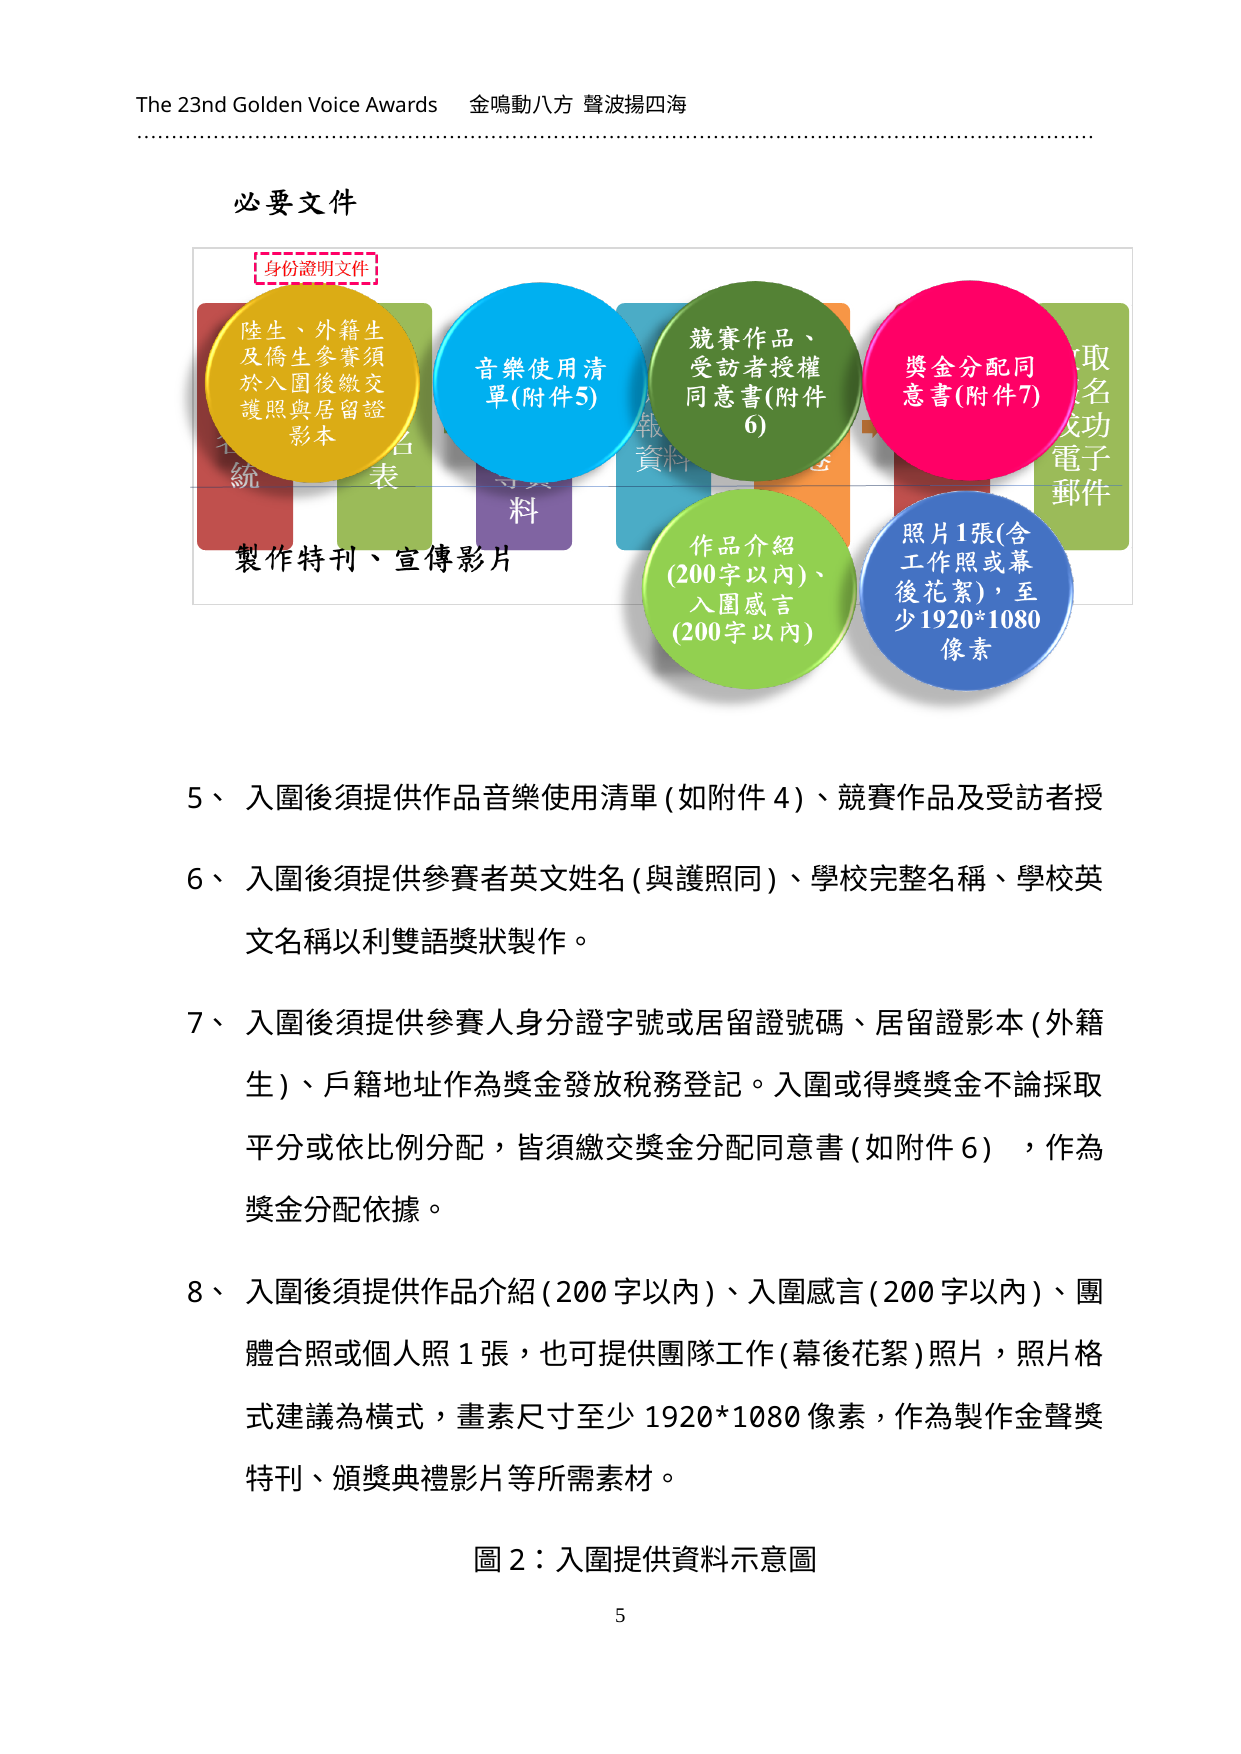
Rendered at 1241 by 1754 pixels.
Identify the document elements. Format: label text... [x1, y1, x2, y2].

list 入圍後須提供參賽人身分證字號或居留證號碼、居留證影本(外籍生)、戶籍地址作為獎金發放稅務登記。入圍或得獎獎金不論採取平分或依比例分配，皆須繳交獎金分配同意書(如附件6) ，作為獎金分配依據。 [186, 979, 1104, 1229]
text 圖1：報名流程圖 [854, 453, 888, 485]
list 入圍後須提供作品音樂使用清單(如附件4)、競賽作品及受訪者授權同意書(參考格式如附件5)或相關授權文件備查。 [186, 691, 1104, 816]
text 圖1：報名流程圖 [1067, 554, 1104, 604]
text 圖1：報名流程圖 [245, 605, 643, 673]
list 入圍後須提供作品介紹(200字以內)、入圍感言(200字以內)、團體合照或個人照1張，也可提供團隊工作(幕後花絮)照片，照片格式建議為橫式，畫素尺寸至少1920*1080像素，作為製作金聲獎特刊、頒獎典禮影片等所需素材。 [186, 1248, 1104, 1498]
text 圖1：報名流程圖 [1014, 474, 1030, 485]
text 圖1：報名流程圖 [245, 487, 630, 604]
list 入圍後須提供參賽者英文姓名(與護照同)、學校完整名稱、學校英文名稱以利雙語獎狀製作。 [186, 835, 1104, 960]
text 圖1：報名流程圖 [245, 235, 1104, 247]
text 圖1：報名流程圖 [436, 469, 457, 486]
text 圖1：報名流程圖 [1037, 605, 1104, 673]
text 圖1：報名流程圖 [586, 463, 612, 486]
text 圖1：報名流程圖 [245, 249, 1104, 340]
text 圖2：入圍提供資料示意圖 [186, 1516, 1104, 1579]
text 圖1：報名流程圖 [854, 486, 890, 545]
text 圖1：報名流程圖 [818, 644, 859, 673]
text 圖1：報名流程圖 [997, 486, 1030, 509]
list 報名流程說明 [186, 154, 1104, 216]
